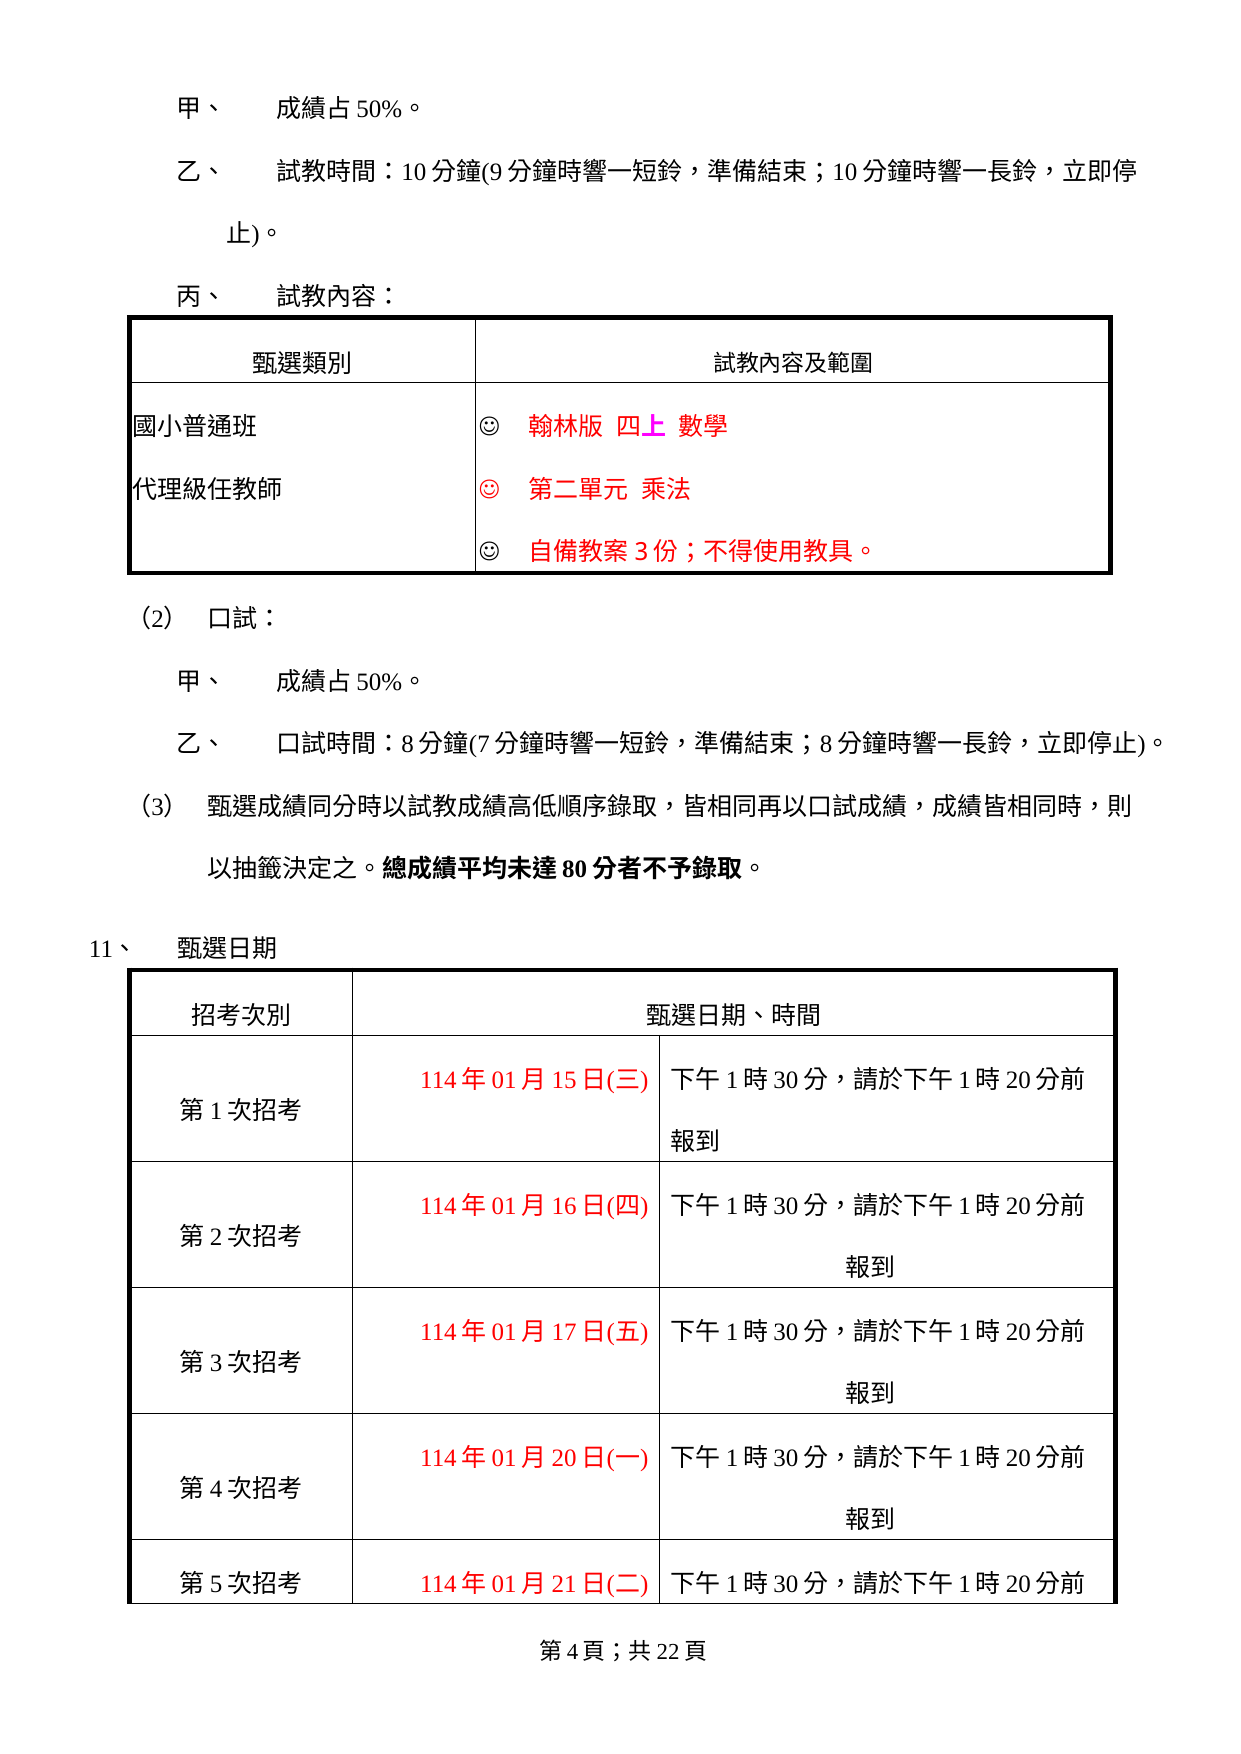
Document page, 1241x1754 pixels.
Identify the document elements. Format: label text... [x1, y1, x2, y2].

table_cell 114年01月17日(五) [353, 1288, 659, 1413]
table_cell 第1次招考 [132, 1036, 352, 1161]
table_cell 114年01月20日(一) [353, 1414, 659, 1539]
table_cell 下午1時30分，請於下午1時20分前報到 [660, 1288, 1113, 1413]
list 試教時間：10分鐘(9分鐘時響一短鈴，準備結束；10分鐘時響一長鈴，立即停止)。 [176, 127, 1152, 252]
list 口試時間：8分鐘(7分鐘時響一短鈴，準備結束；8分鐘時響一長鈴，立即停止)。 [176, 700, 1152, 763]
table_header 甄選日期、時間 [353, 972, 1113, 1035]
list 口試： [126, 575, 1152, 638]
table_cell 第2次招考 [132, 1162, 352, 1287]
list 甄選日期 [89, 905, 1152, 968]
table_cell 114年01月16日(四) [353, 1162, 659, 1287]
table_cell 國小普通班 代理級任教師 [132, 383, 475, 571]
table_cell 下午1時30分，請於下午1時20分前 [660, 1540, 1113, 1602]
table_header 甄選類別 [132, 320, 475, 382]
table_header 招考次別 [132, 972, 352, 1035]
table_cell 下午1時30分，請於下午1時20分前報到 [660, 1036, 1113, 1161]
list 成績占50%。 [176, 65, 1152, 127]
list 成績占50%。 [176, 638, 1152, 700]
table_header 試教內容及範圍 [476, 320, 1108, 382]
table_cell 翰林版 四上 數學 第二單元 乘法 自備教案3份；不得使用教具。 [476, 383, 1108, 571]
table_cell 下午1時30分，請於下午1時20分前報到 [660, 1414, 1113, 1539]
table_cell 第4次招考 [132, 1414, 352, 1539]
table_cell 114年01月21日(二) [353, 1540, 659, 1602]
list 試教內容： [176, 252, 1152, 315]
list 甄選成績同分時以試教成績高低順序錄取，皆相同再以口試成績，成績皆相同時，則以抽籤決定之。總成績平均未達80分者不予錄取。 [126, 763, 1152, 888]
table_cell 第3次招考 [132, 1288, 352, 1413]
table_cell 第5次招考 [132, 1540, 352, 1602]
table_cell 114年01月15日(三) [353, 1036, 659, 1161]
table_cell 下午1時30分，請於下午1時20分前報到 [660, 1162, 1113, 1287]
